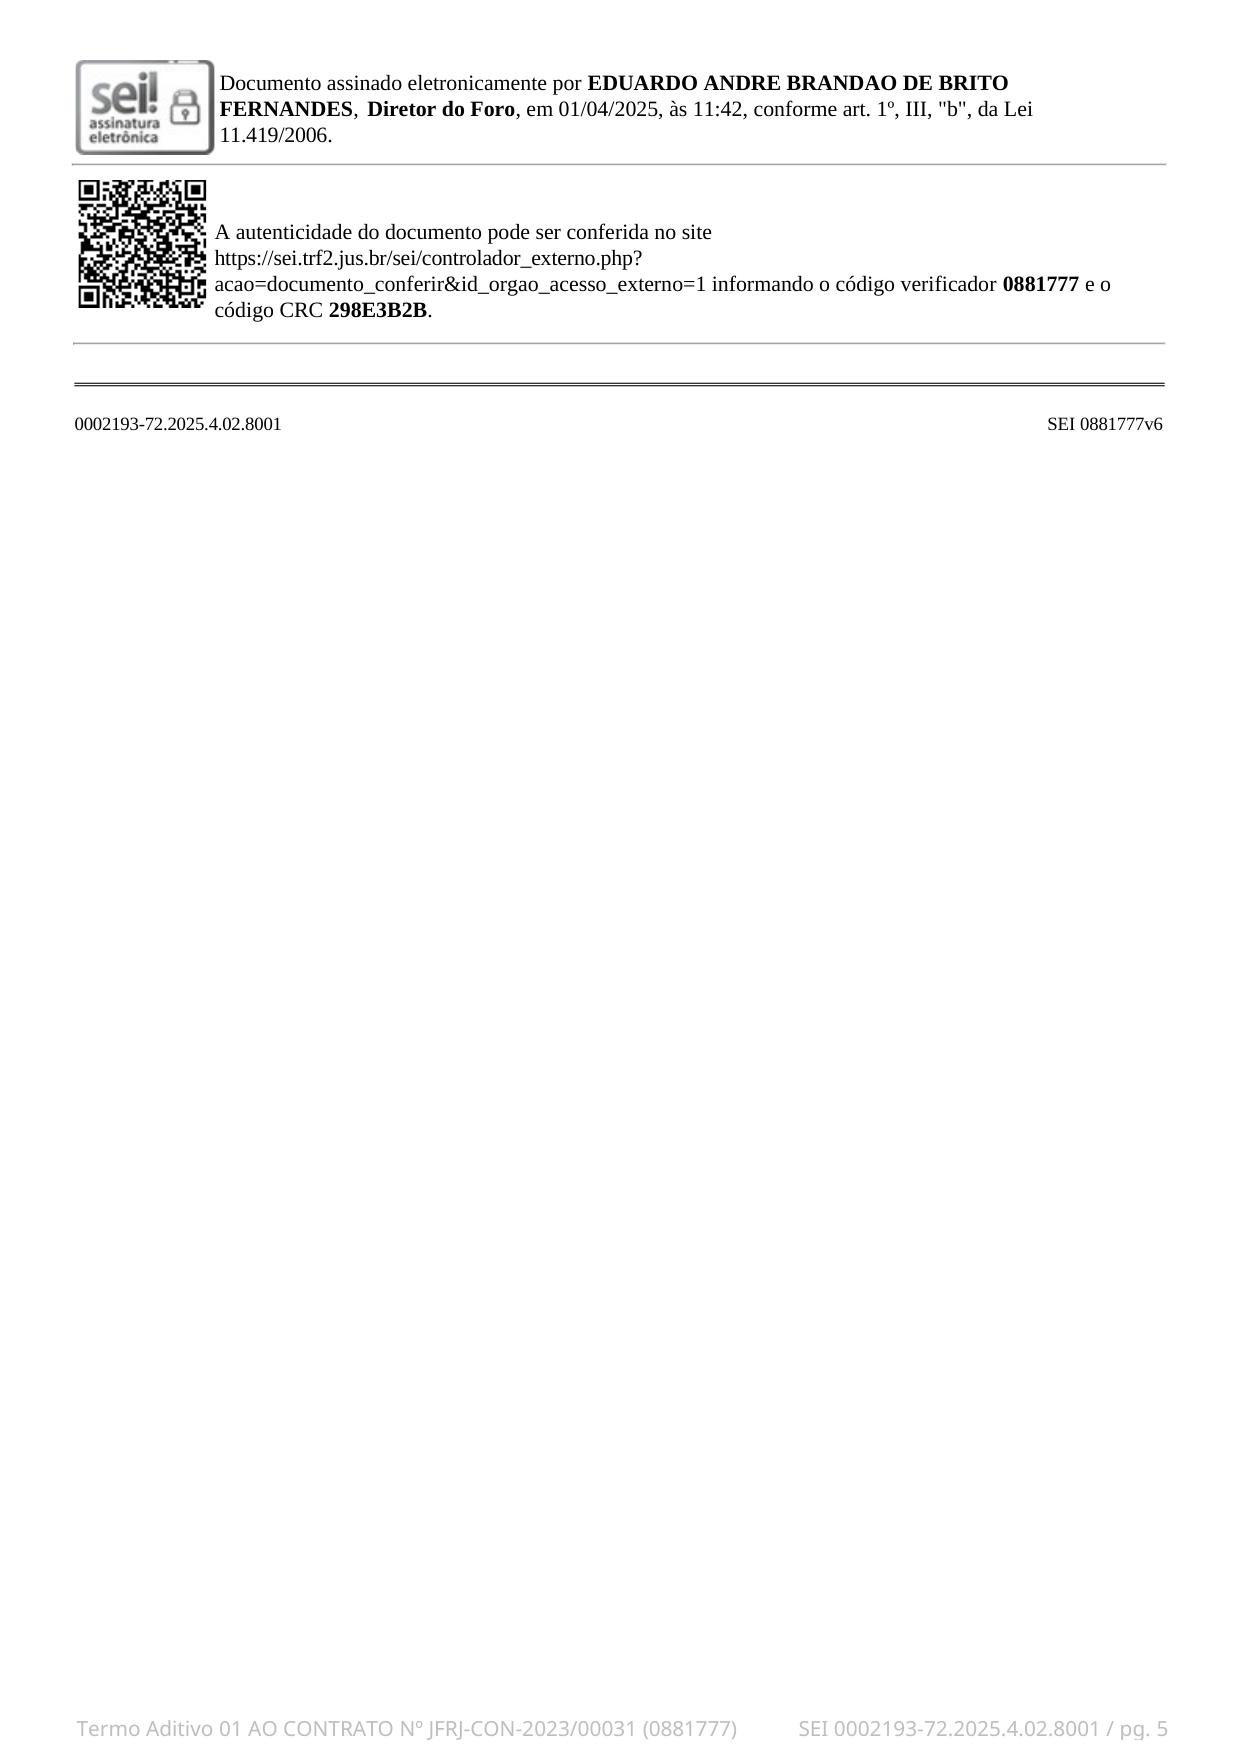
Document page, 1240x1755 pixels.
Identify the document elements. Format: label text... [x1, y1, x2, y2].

text Documento assinado eletronicamente por EDUARDO ANDRE BRANDAO DE BRITO FERNANDES, Diretor do Foro, em 01/04/2025, às 11:42, conforme art. 1º, III, "b", da Lei 11.419/2006. [219, 70, 1134, 147]
text A autenticidade do documento pode ser conferida no site https://sei.trf2.jus.br/sei/controlador_externo.php? acao=documento_conferir&id_orgao_acesso_externo=1 informando o código verificador 0881777 e o código CRC 298E3B2B. [214, 219, 1134, 322]
text 0002193-72.2025.4.02.8001 SEI 0881777v6 [74, 413, 1181, 434]
